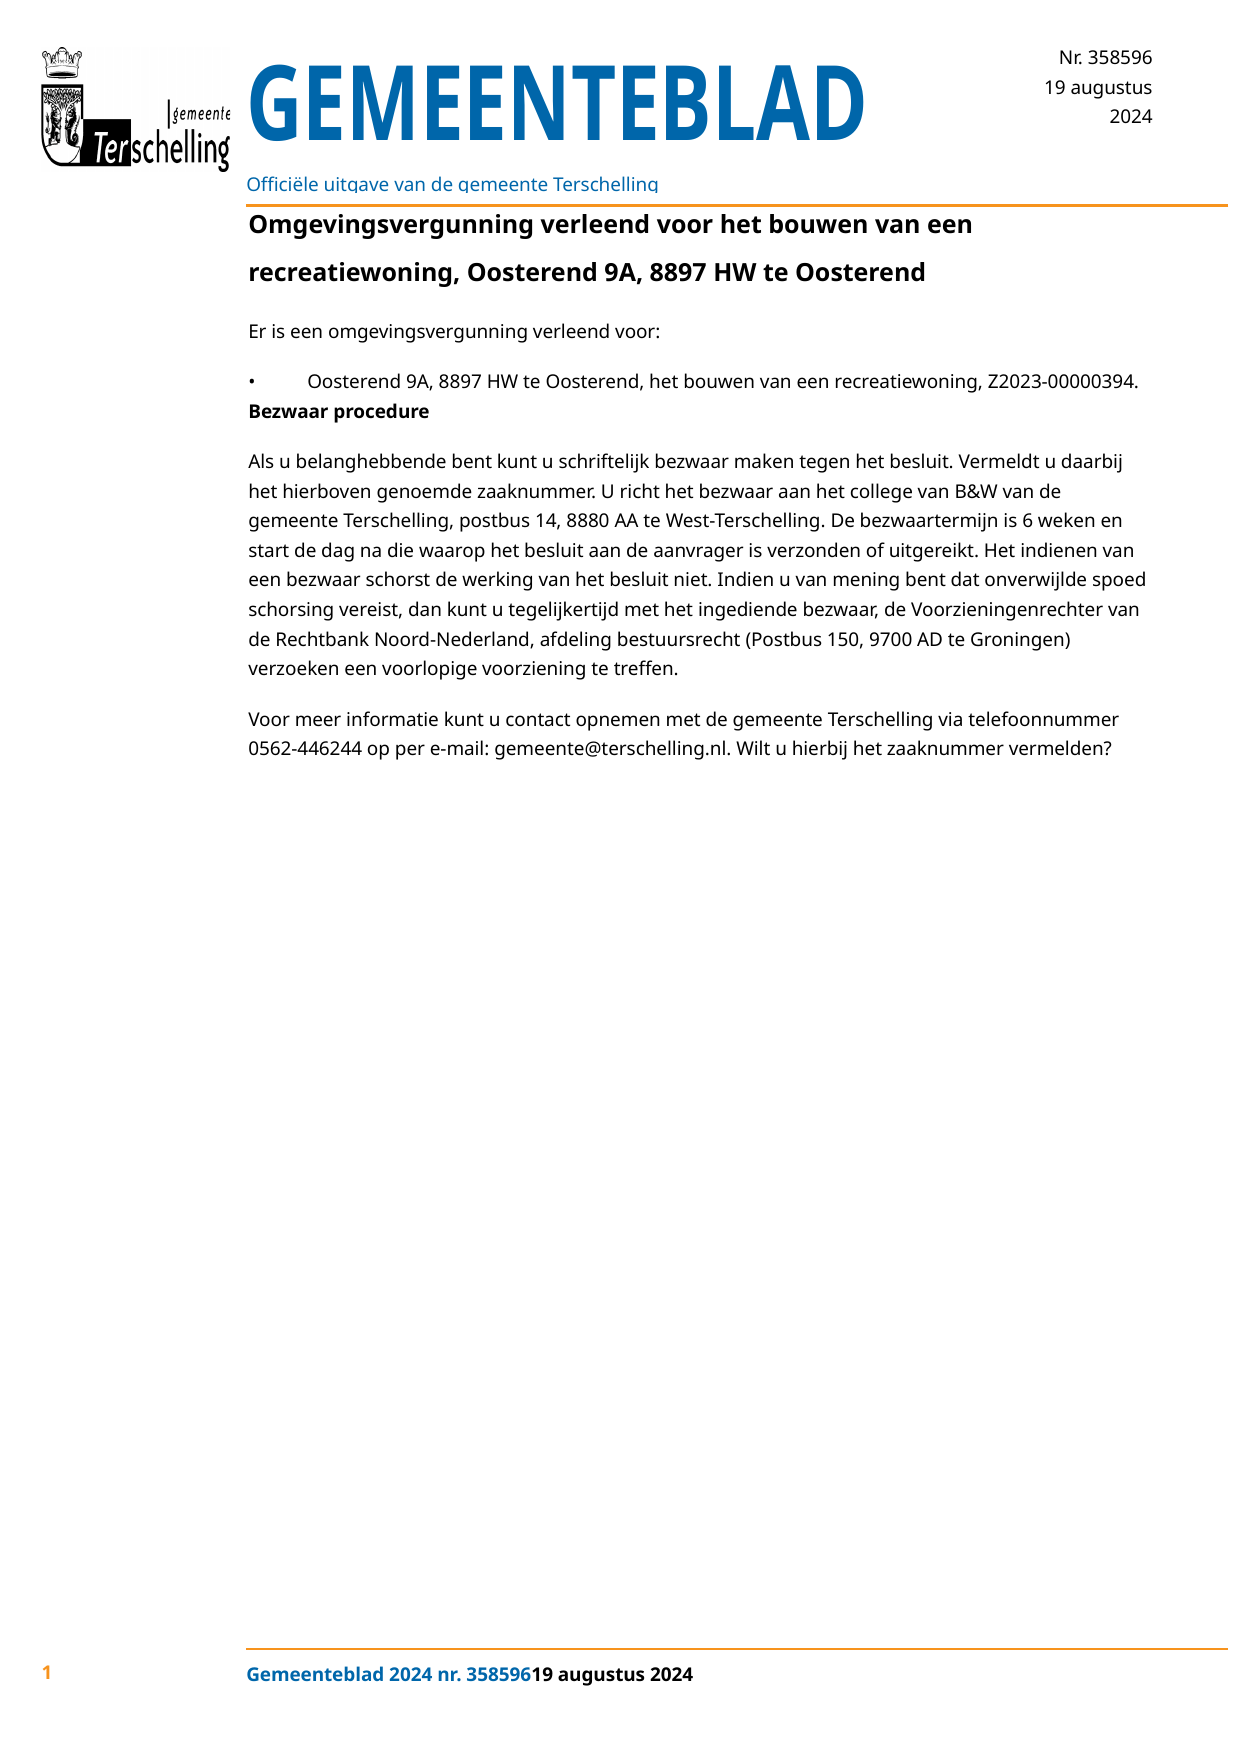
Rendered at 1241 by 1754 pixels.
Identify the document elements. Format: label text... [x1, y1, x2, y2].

picture [41, 47, 231, 172]
text Voor meer informatie kunt u contact opnemen met de gemeente Terschelling via telefoonnummer 0562-446244 op per e-mail: gemeente@terschelling.nl. Wilt u hierbij het zaaknummer vermelden? [248, 706, 1152, 761]
text Bezwaar procedure [248, 398, 1152, 424]
text Omgevingsvergunning verleend voor het bouwen van een recreatiewoning, Oosterend 9A, 8897 HW te Oosterend [248, 207, 1152, 288]
text Er is een omgevingsvergunning verleend voor: [248, 318, 1152, 344]
text Als u belanghebbende bent kunt u schriftelijk bezwaar maken tegen het besluit. Vermeldt u daarbij het hierboven genoemde zaaknummer. U richt het bezwaar aan het college van B&W van de gemeente Terschelling, postbus 14, 8880 AA te West-Terschelling. De bezwaartermijn is 6 weken en start de dag na die waarop het besluit aan de aanvrager is verzonden of uitgereikt. Het indienen van een bezwaar schorst de werking van het besluit niet. Indien u van mening bent dat onverwijlde spoed schorsing vereist, dan kunt u tegelijkertijd met het ingediende bezwaar, de Voorzieningenrechter van de Rechtbank Noord-Nederland, afdeling bestuursrecht (Postbus 150, 9700 AD te Groningen) verzoeken een voorlopige voorziening te treffen. [248, 448, 1152, 681]
list Oosterend 9A, 8897 HW te Oosterend, het bouwen van een recreatiewoning, Z2023-00000394. [248, 368, 1152, 394]
